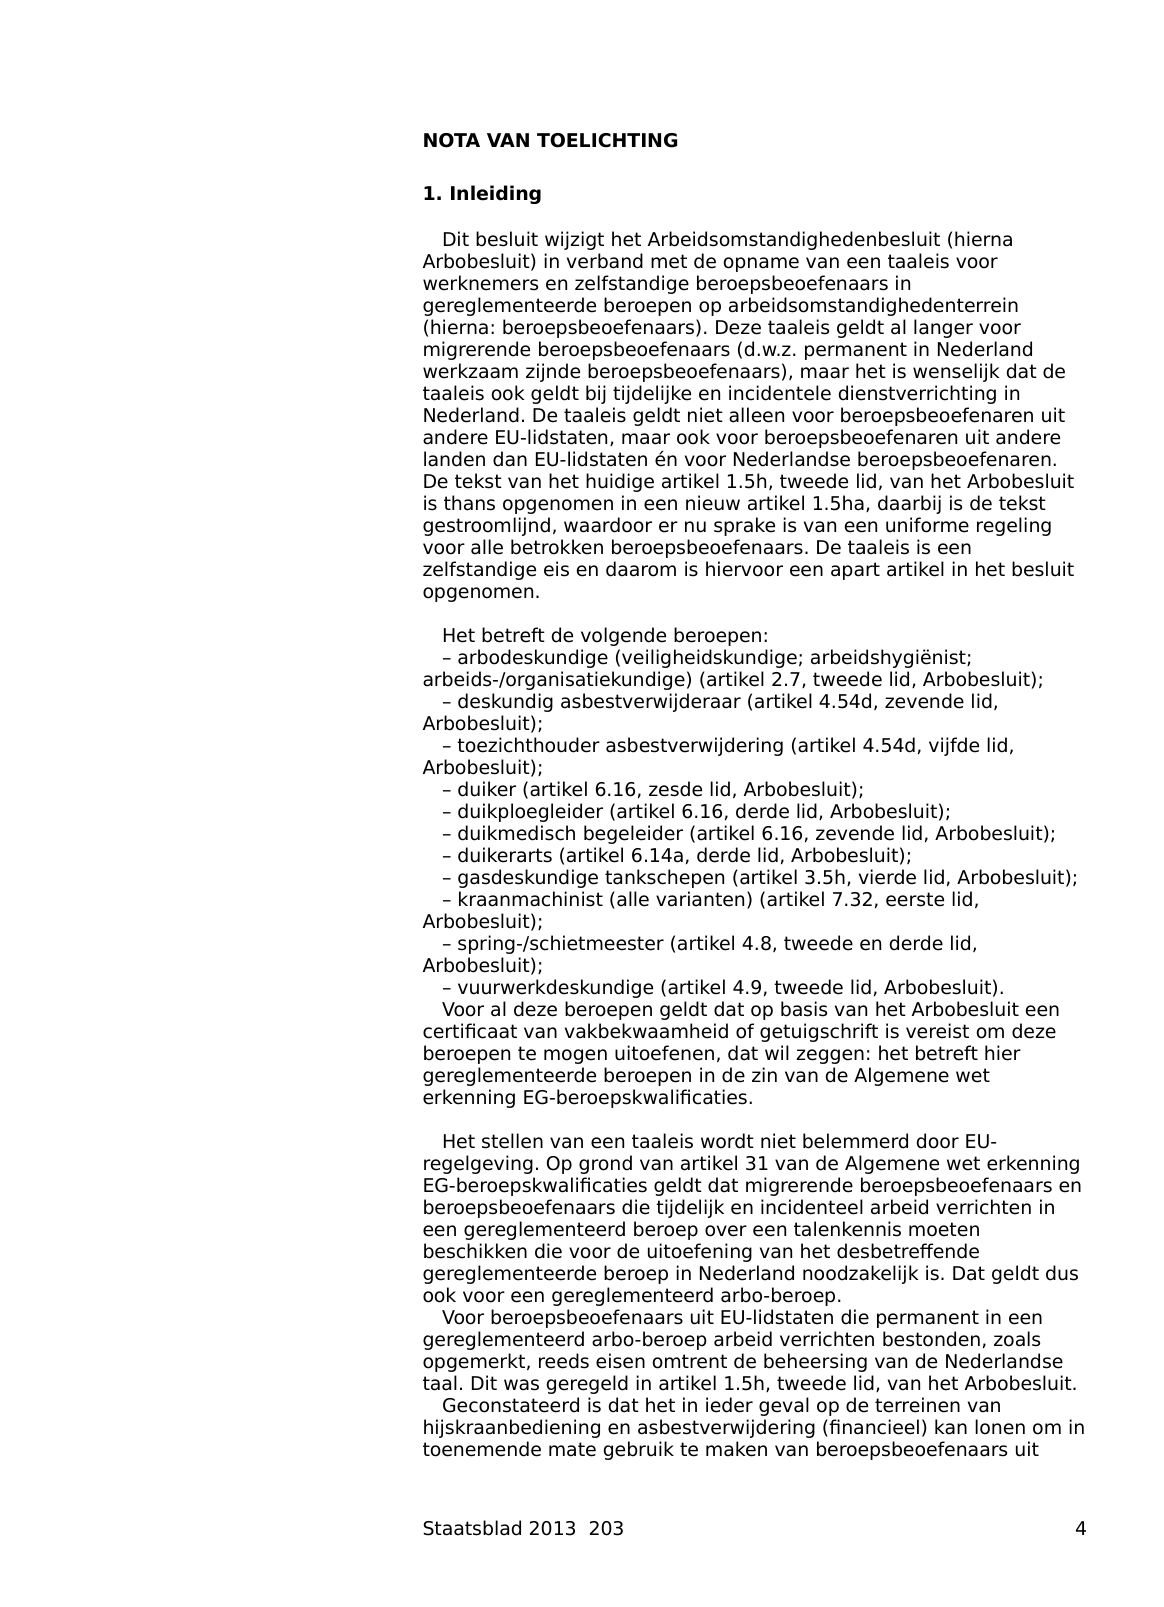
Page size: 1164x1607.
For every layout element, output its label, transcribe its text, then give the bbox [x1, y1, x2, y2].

text – toezichthouder asbestverwijdering (artikel 4.54d, vijfde lid, Arbobesluit); [422, 735, 1087, 779]
text Voor beroepsbeoefenaars uit EU-lidstaten die permanent in een gereglementeerd arbo-beroep arbeid verrichten bestonden, zoals opgemerkt, reeds eisen omtrent de beheersing van de Nederlandse taal. Dit was geregeld in artikel 1.5h, tweede lid, van het Arbobesluit. [422, 1307, 1087, 1395]
text Dit besluit wijzigt het Arbeidsomstandighedenbesluit (hierna Arbobesluit) in verband met de opname van een taaleis voor werknemers en zelfstandige beroepsbeoefenaars in gereglementeerde beroepen op arbeidsomstandighedenterrein (hierna: beroepsbeoefenaars). Deze taaleis geldt al langer voor migrerende beroepsbeoefenaars (d.w.z. permanent in Nederland werkzaam zijnde beroepsbeoefenaars), maar het is wenselijk dat de taaleis ook geldt bij tijdelijke en incidentele dienstverrichting in Nederland. De taaleis geldt niet alleen voor beroepsbeoefenaren uit andere EU-lidstaten, maar ook voor beroepsbeoefenaren uit andere landen dan EU-lidstaten én voor Nederlandse beroepsbeoefenaren. De tekst van het huidige artikel 1.5h, tweede lid, van het Arbobesluit is thans opgenomen in een nieuw artikel 1.5ha, daarbij is de tekst gestroomlijnd, waardoor er nu sprake is van een uniforme regeling voor alle betrokken beroepsbeoefenaars. De taaleis is een zelfstandige eis en daarom is hiervoor een apart artikel in het besluit opgenomen. [422, 229, 1087, 603]
subtitle NOTA VAN TOELICHTING [422, 130, 1087, 152]
text – deskundig asbestverwijderaar (artikel 4.54d, zevende lid, Arbobesluit); [422, 691, 1087, 735]
text – duikploegleider (artikel 6.16, derde lid, Arbobesluit); [422, 801, 1087, 823]
text – duikmedisch begeleider (artikel 6.16, zevende lid, Arbobesluit); [422, 823, 1087, 845]
text Voor al deze beroepen geldt dat op basis van het Arbobesluit een certificaat van vakbekwaamheid of getuigschrift is vereist om deze beroepen te mogen uitoefenen, dat wil zeggen: het betreft hier gereglementeerde beroepen in de zin van de Algemene wet erkenning EG-beroepskwalificaties. [422, 999, 1087, 1109]
text Geconstateerd is dat het in ieder geval op de terreinen van hijskraanbediening en asbestverwijdering (financieel) kan lonen om in toenemende mate gebruik te maken van beroepsbeoefenaars uit [422, 1395, 1087, 1461]
text – gasdeskundige tankschepen (artikel 3.5h, vierde lid, Arbobesluit); [422, 867, 1087, 889]
text – spring-/schietmeester (artikel 4.8, tweede en derde lid, Arbobesluit); [422, 933, 1087, 977]
subtitle 1. Inleiding [422, 182, 1087, 204]
text – vuurwerkdeskundige (artikel 4.9, tweede lid, Arbobesluit). [422, 977, 1087, 999]
text – duiker (artikel 6.16, zesde lid, Arbobesluit); [422, 779, 1087, 801]
text – arbodeskundige (veiligheidskundige; arbeidshygiënist; arbeids-/organisatiekundige) (artikel 2.7, tweede lid, Arbobesluit); [422, 647, 1087, 691]
text Het betreft de volgende beroepen: [422, 625, 1087, 647]
text – kraanmachinist (alle varianten) (artikel 7.32, eerste lid, Arbobesluit); [422, 889, 1087, 933]
text Het stellen van een taaleis wordt niet belemmerd door EU-regelgeving. Op grond van artikel 31 van de Algemene wet erkenning EG-beroepskwalificaties geldt dat migrerende beroepsbeoefenaars en beroepsbeoefenaars die tijdelijk en incidenteel arbeid verrichten in een gereglementeerd beroep over een talenkennis moeten beschikken die voor de uitoefening van het desbetreffende gereglementeerde beroep in Nederland noodzakelijk is. Dat geldt dus ook voor een gereglementeerd arbo-beroep. [422, 1131, 1087, 1307]
text – duikerarts (artikel 6.14a, derde lid, Arbobesluit); [422, 845, 1087, 867]
